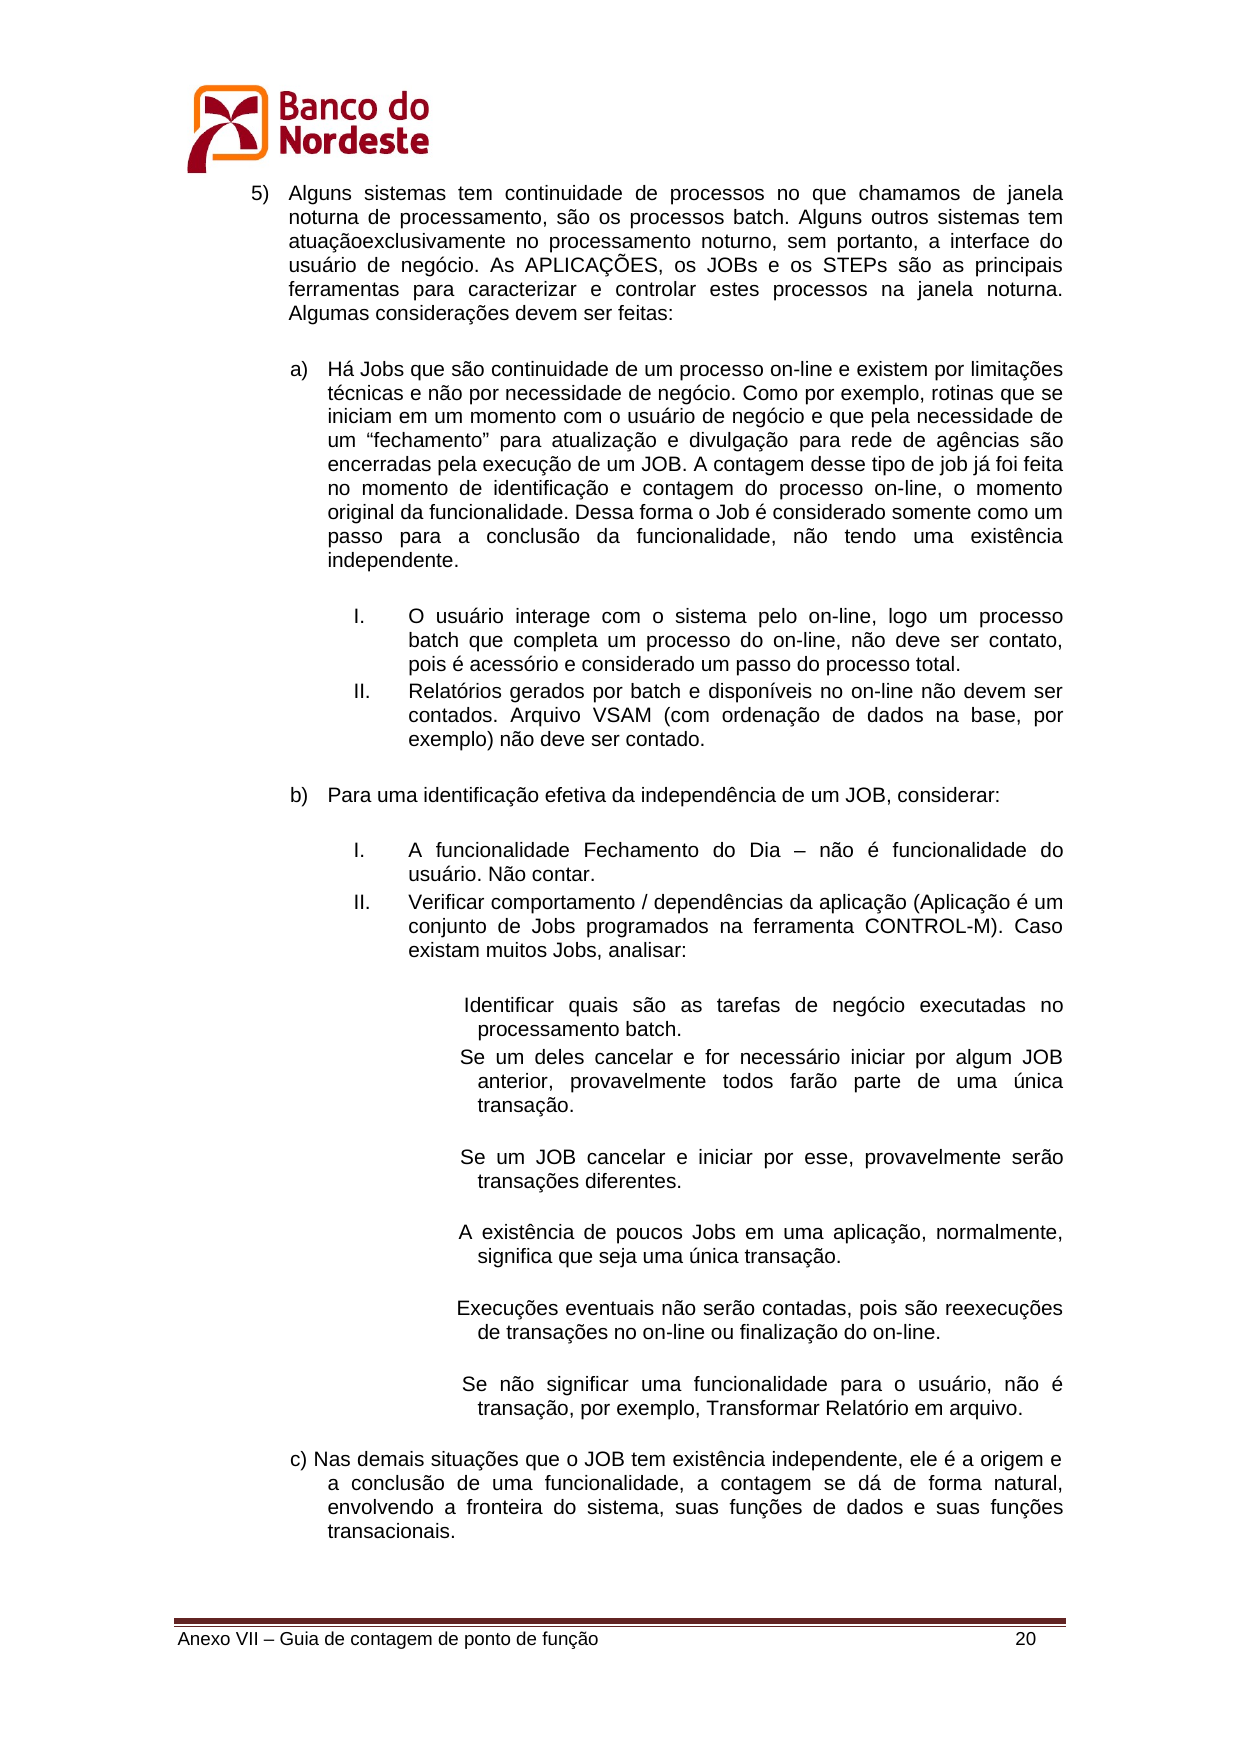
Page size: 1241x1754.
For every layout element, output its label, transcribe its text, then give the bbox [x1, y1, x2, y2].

picture [177, 75, 436, 181]
list O usuário interage com o sistema pelo on-line, logo um processo batch que completa um processo do on-line, não deve ser contato, pois é acessório e considerado um passo do processo total. [353, 603, 1064, 675]
list Há Jobs que são continuidade de um processo on-line e existem por limitações técnicas e não por necessidade de negócio. Como por exemplo, rotinas que se iniciam em um momento com o usuário de negócio e que pela necessidade de um “fechamento” para atualização e divulgação para rede de agências são encerradas pela execução de um JOB. A contagem desse tipo de job já foi feita no momento de identificação e contagem do processo on-line, o momento original da funcionalidade. Dessa forma o Job é considerado somente como um passo para a conclusão da funcionalidade, não tendo uma existência independente. [290, 356, 1064, 572]
list A funcionalidade Fechamento do Dia – não é funcionalidade do usuário. Não contar. [353, 838, 1064, 886]
text Se um JOB cancelar e iniciar por esse, provavelmente serão transações diferentes. [449, 1144, 1064, 1192]
list Relatórios gerados por batch e disponíveis no on-line não devem ser contados. Arquivo VSAM (com ordenação de dados na base, por exemplo) não deve ser contado. [353, 679, 1064, 751]
list Verificar comportamento / dependências da aplicação (Aplicação é um conjunto de Jobs programados na ferramenta CONTROL-M). Caso existam muitos Jobs, analisar: [353, 889, 1064, 961]
text Se um deles cancelar e for necessário iniciar por algum JOB anterior, provavelmente todos farão parte de uma única transação. [449, 1045, 1064, 1117]
text Identificar quais são as tarefas de negócio executadas no processamento batch. [449, 993, 1064, 1041]
list Alguns sistemas tem continuidade de processos no que chamamos de janela noturna de processamento, são os processos batch. Alguns outros sistemas tem atuaçãoexclusivamente no processamento noturno, sem portanto, a interface do usuário de negócio. As APLICAÇÕES, os JOBs e os STEPs são as principais ferramentas para caracterizar e controlar estes processos na janela noturna. Algumas considerações devem ser feitas: [251, 181, 1064, 325]
text A existência de poucos Jobs em uma aplicação, normalmente, significa que seja uma única transação. [449, 1220, 1064, 1268]
text c) Nas demais situações que o JOB tem existência independente, ele é a origem e a conclusão de uma funcionalidade, a contagem se dá de forma natural, envolvendo a fronteira do sistema, suas funções de dados e suas funções transacionais. [290, 1447, 1064, 1543]
list Para uma identificação efetiva da independência de um JOB, considerar: [290, 782, 1064, 806]
text Execuções eventuais não serão contadas, pois são reexecuções de transações no on-line ou finalização do on-line. [449, 1296, 1064, 1344]
text Se não significar uma funcionalidade para o usuário, não é transação, por exemplo, Transformar Relatório em arquivo. [449, 1372, 1064, 1420]
